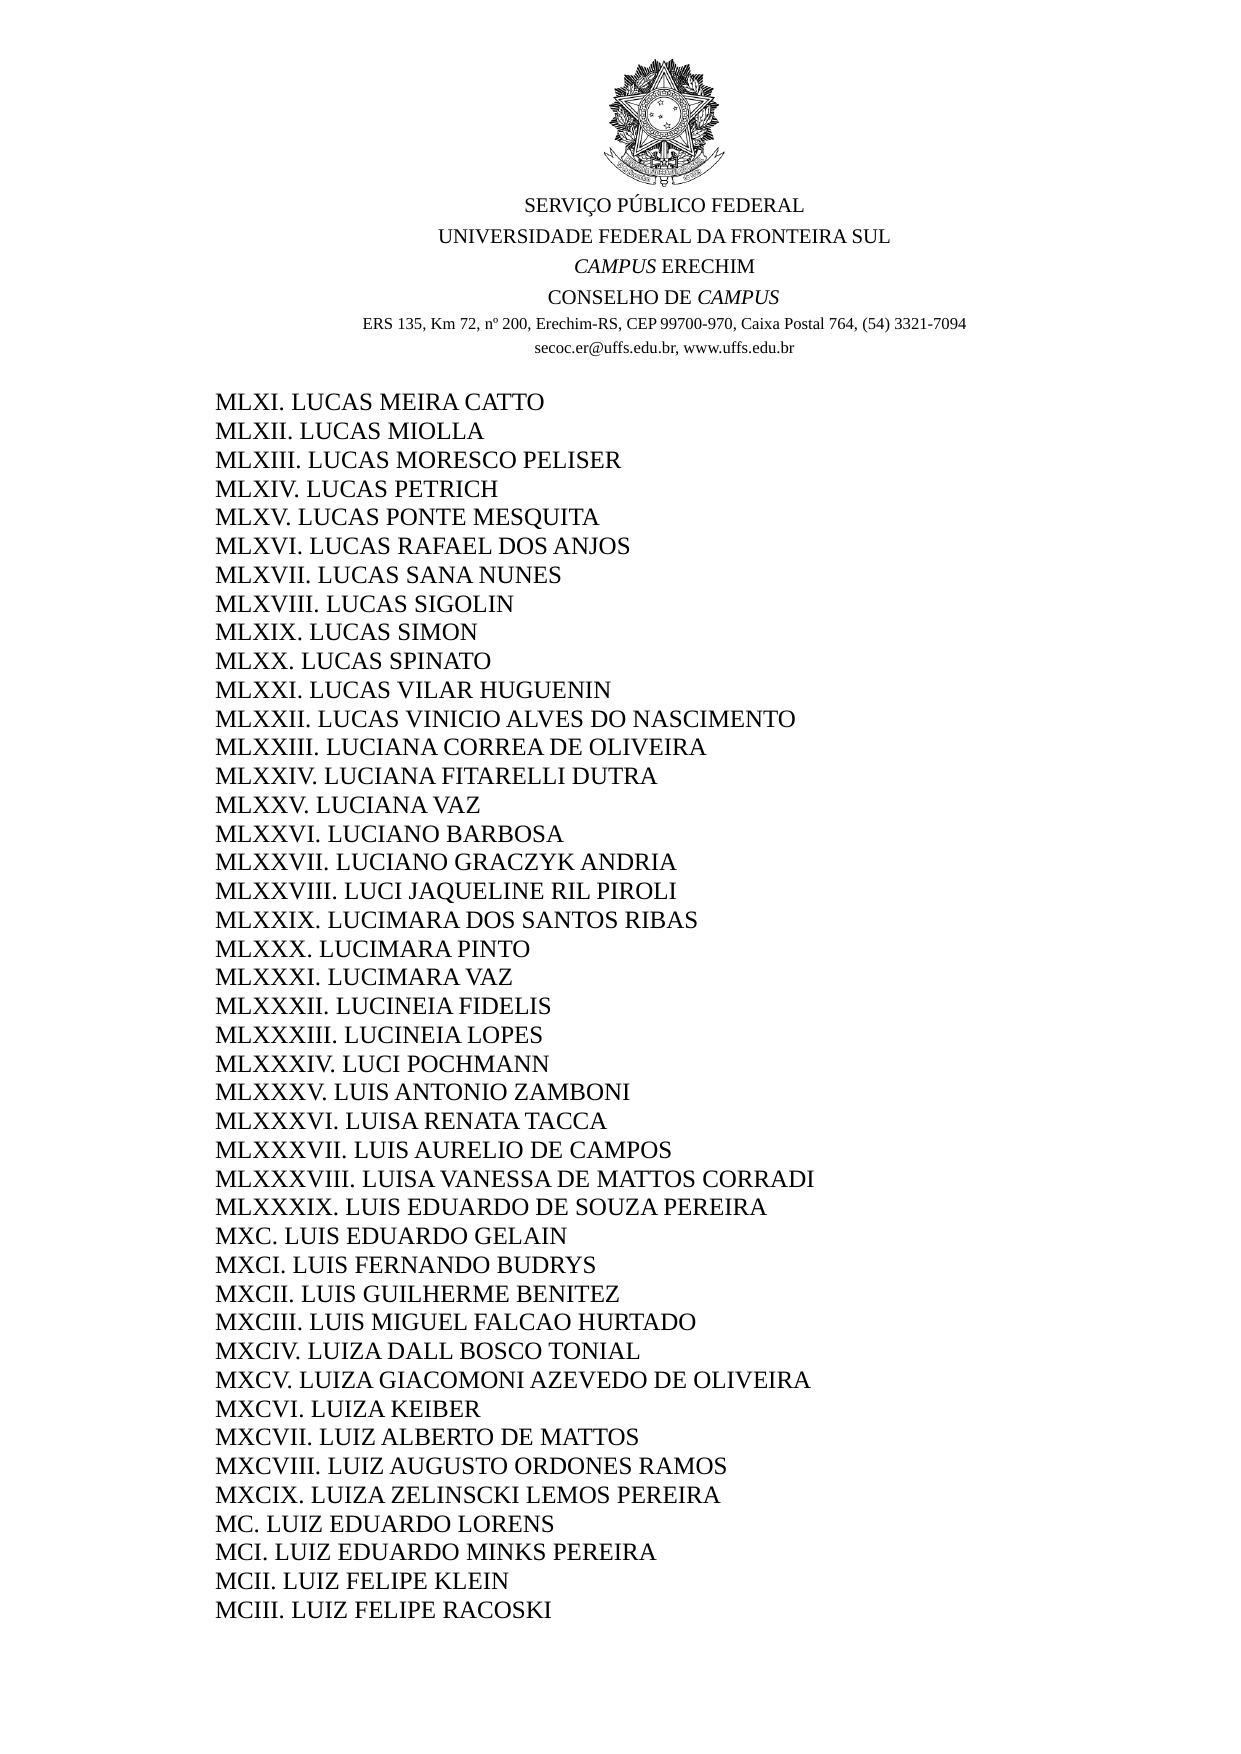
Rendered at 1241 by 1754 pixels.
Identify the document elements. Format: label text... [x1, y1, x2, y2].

list LUISA VANESSA DE MATTOS CORRADI [215, 1164, 1152, 1192]
list LUIZA DALL BOSCO TONIAL [215, 1336, 1152, 1365]
list LUCAS SIMON [215, 617, 1152, 646]
list LUIZ FELIPE KLEIN [215, 1566, 1152, 1595]
list LUIS EDUARDO DE SOUZA PEREIRA [215, 1192, 1152, 1221]
list LUIS FERNANDO BUDRYS [215, 1250, 1152, 1279]
list LUCAS SANA NUNES [215, 560, 1152, 589]
list LUCAS MEIRA CATTO [215, 387, 1152, 416]
list LUIZA GIACOMONI AZEVEDO DE OLIVEIRA [215, 1365, 1152, 1394]
list LUCIANA FITARELLI DUTRA [215, 761, 1152, 790]
list LUIS ANTONIO ZAMBONI [215, 1077, 1152, 1106]
list LUIZA KEIBER [215, 1394, 1152, 1422]
list LUIZ EDUARDO LORENS [215, 1509, 1152, 1537]
list LUIZA ZELINSCKI LEMOS PEREIRA [215, 1480, 1152, 1509]
list LUIZ FELIPE RACOSKI [215, 1595, 1152, 1624]
list LUIS AURELIO DE CAMPOS [215, 1135, 1152, 1164]
list LUCAS MIOLLA [215, 416, 1152, 445]
list LUCAS RAFAEL DOS ANJOS [215, 531, 1152, 560]
list LUCIANA CORREA DE OLIVEIRA [215, 732, 1152, 761]
list LUIS MIGUEL FALCAO HURTADO [215, 1307, 1152, 1336]
list LUCAS PONTE MESQUITA [215, 502, 1152, 531]
list LUCIANA VAZ [215, 790, 1152, 819]
list LUIS GUILHERME BENITEZ [215, 1279, 1152, 1307]
list LUCINEIA FIDELIS [215, 991, 1152, 1020]
list LUCI JAQUELINE RIL PIROLI [215, 876, 1152, 905]
list LUCAS VINICIO ALVES DO NASCIMENTO [215, 704, 1152, 732]
list LUCAS VILAR HUGUENIN [215, 675, 1152, 704]
list LUCAS SPINATO [215, 646, 1152, 675]
list LUCAS SIGOLIN [215, 589, 1152, 617]
list LUISA RENATA TACCA [215, 1106, 1152, 1135]
list LUCIMARA PINTO [215, 934, 1152, 962]
list LUCIANO GRACZYK ANDRIA [215, 847, 1152, 876]
list LUCINEIA LOPES [215, 1020, 1152, 1049]
list LUCAS MORESCO PELISER [215, 445, 1152, 474]
list LUCIMARA DOS SANTOS RIBAS [215, 905, 1152, 934]
list LUIZ ALBERTO DE MATTOS [215, 1422, 1152, 1451]
list LUCIANO BARBOSA [215, 819, 1152, 847]
list LUCIMARA VAZ [215, 962, 1152, 991]
list LUCI POCHMANN [215, 1049, 1152, 1077]
list LUIZ AUGUSTO ORDONES RAMOS [215, 1451, 1152, 1480]
list LUIZ EDUARDO MINKS PEREIRA [215, 1537, 1152, 1566]
list LUIS EDUARDO GELAIN [215, 1221, 1152, 1250]
list LUCAS PETRICH [215, 474, 1152, 502]
